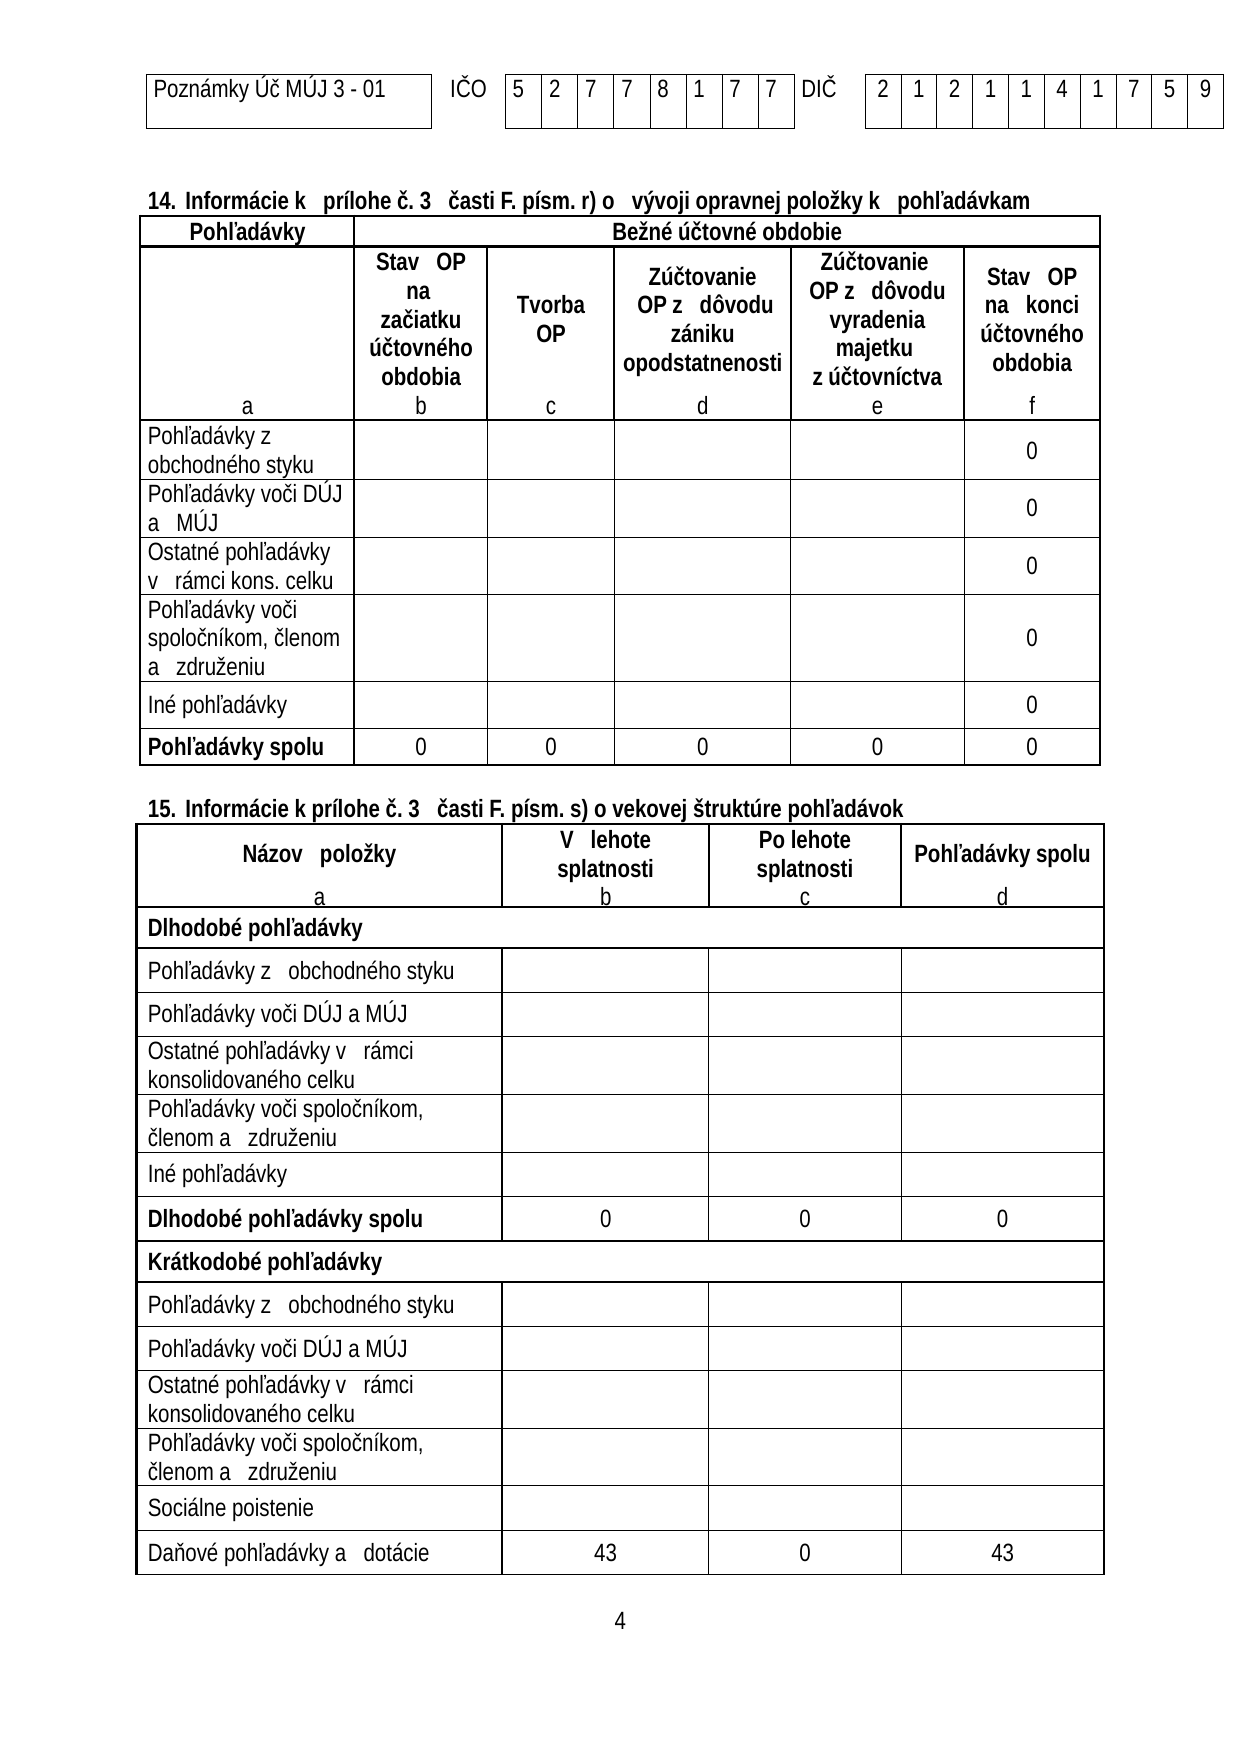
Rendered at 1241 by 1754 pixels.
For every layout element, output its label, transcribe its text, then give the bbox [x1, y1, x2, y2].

table_cell 0 [615, 729, 790, 763]
table_cell [709, 949, 901, 991]
table_cell c [710, 882, 900, 906]
table_cell Stav OP na začiatku účtovného obdobia [355, 248, 486, 391]
table_cell Iné pohľadávky [141, 682, 353, 728]
table_cell Pohľadávky voči spoločníkom, členom a združeniu [141, 595, 353, 681]
table_cell 0 [503, 1197, 708, 1240]
table_cell Pohľadávky voči spoločníkom, členom a združeniu [138, 1429, 501, 1485]
table_cell 0 [709, 1197, 901, 1240]
table_cell [791, 480, 964, 536]
table_cell Iné pohľadávky [138, 1153, 501, 1196]
table_cell b [503, 882, 708, 906]
table_cell [902, 1327, 1103, 1370]
table_cell Daňové pohľadávky a dotácie [138, 1531, 501, 1574]
table_header Pohľadávky spolu [902, 825, 1103, 882]
table_cell e [792, 391, 963, 419]
table_cell 43 [503, 1531, 708, 1574]
table_cell Pohľadávky voči spoločníkom, členom a združeniu [138, 1095, 501, 1151]
table_cell [902, 993, 1103, 1036]
table_cell [709, 1283, 901, 1326]
table_cell Pohľadávky voči DÚJ a MÚJ [138, 1327, 501, 1370]
table_cell [902, 1283, 1103, 1326]
table_cell [503, 1486, 708, 1530]
table_cell [503, 1037, 708, 1093]
table_cell [709, 1095, 901, 1151]
table_cell [791, 595, 964, 681]
table_header Po lehote splatnosti [710, 825, 900, 882]
table_cell [902, 1371, 1103, 1428]
table_cell a [141, 391, 353, 419]
table_cell [902, 1153, 1103, 1196]
table_cell [355, 480, 487, 536]
table_cell [503, 1327, 708, 1370]
table_cell Pohľadávky z obchodného styku [138, 949, 501, 991]
table_header Názov položky [138, 825, 501, 882]
table_cell [615, 595, 790, 681]
table_cell a [138, 882, 501, 906]
table_cell [615, 538, 790, 594]
table_cell 0 [965, 729, 1099, 763]
table_cell [615, 480, 790, 536]
table_header Bežné účtovné obdobie [355, 217, 1099, 245]
table_cell [355, 595, 487, 681]
table_cell Zúčtovanie OP z dôvodu zániku opodstatnenosti [615, 248, 790, 391]
table_cell [709, 993, 901, 1036]
table_cell [488, 682, 614, 728]
table_cell 0 [709, 1531, 901, 1574]
table_cell b [355, 391, 486, 419]
table_cell [709, 1327, 901, 1370]
table_cell Sociálne poistenie [138, 1486, 501, 1530]
table_cell [902, 1095, 1103, 1151]
table_cell [355, 421, 487, 479]
table_cell Pohľadávky voči DÚJ a MÚJ [138, 993, 501, 1036]
table_cell [355, 682, 487, 728]
list Informácie k prílohe č. 3 časti F. písm. r) o vývoji opravnej položky k pohľadávkam [148, 186, 1093, 214]
table_cell Tvorba OP [488, 248, 613, 391]
table_cell [503, 993, 708, 1036]
table_cell [488, 480, 614, 536]
table_cell 43 [902, 1531, 1103, 1574]
table_cell [503, 1283, 708, 1326]
table_header Pohľadávky [141, 217, 353, 245]
table_cell 0 [965, 538, 1099, 594]
table_cell [709, 1153, 901, 1196]
table_cell Pohľadávky voči DÚJ a MÚJ [141, 480, 353, 536]
table_cell [488, 421, 614, 479]
table_cell 0 [965, 682, 1099, 728]
table_cell [709, 1371, 901, 1428]
table_cell [709, 1486, 901, 1530]
table_cell [791, 538, 964, 594]
table_cell 0 [902, 1197, 1103, 1240]
table_cell 0 [355, 729, 487, 763]
table_cell d [615, 391, 790, 419]
table_cell Ostatné pohľadávky v rámci konsolidovaného celku [138, 1371, 501, 1428]
table_cell 0 [965, 480, 1099, 536]
table_cell c [488, 391, 613, 419]
list Informácie k prílohe č. 3 časti F. písm. s) o vekovej štruktúre pohľadávok [148, 794, 1093, 823]
table_cell Stav OP na konci účtovného obdobia [965, 248, 1099, 391]
table_cell Ostatné pohľadávky v rámci konsolidovaného celku [138, 1037, 501, 1093]
table_cell 0 [488, 729, 614, 763]
table_cell [503, 1371, 708, 1428]
table_cell Ostatné pohľadávky v rámci kons. celku [141, 538, 353, 594]
table_cell [902, 1429, 1103, 1485]
table_cell Pohľadávky spolu [141, 729, 353, 763]
table_cell [902, 1037, 1103, 1093]
table_cell f [965, 391, 1099, 419]
table_cell [488, 538, 614, 594]
table_cell Zúčtovanie OP z dôvodu vyradenia majetku z účtovníctva [792, 248, 963, 391]
table_cell [791, 421, 964, 479]
table_cell [355, 538, 487, 594]
table_cell [902, 1486, 1103, 1530]
table_cell [709, 1037, 901, 1093]
table_cell 0 [791, 729, 964, 763]
table_cell Krátkodobé pohľadávky [138, 1242, 1103, 1281]
table_cell Pohľadávky z obchodného styku [138, 1283, 501, 1326]
table_cell Dlhodobé pohľadávky [138, 908, 1103, 947]
table_cell [141, 248, 353, 391]
table_cell [709, 1429, 901, 1485]
table_cell [902, 949, 1103, 991]
table_cell [488, 595, 614, 681]
table_cell d [902, 882, 1103, 906]
table_cell [791, 682, 964, 728]
table_cell [503, 1153, 708, 1196]
table_cell [615, 682, 790, 728]
table_cell [503, 1095, 708, 1151]
table_cell Dlhodobé pohľadávky spolu [138, 1197, 501, 1240]
table_cell Pohľadávky z obchodného styku [141, 421, 353, 479]
table_cell [503, 949, 708, 991]
table_cell [503, 1429, 708, 1485]
table_header V lehote splatnosti [503, 825, 708, 882]
table_cell [615, 421, 790, 479]
table_cell 0 [965, 421, 1099, 479]
table_cell 0 [965, 595, 1099, 681]
